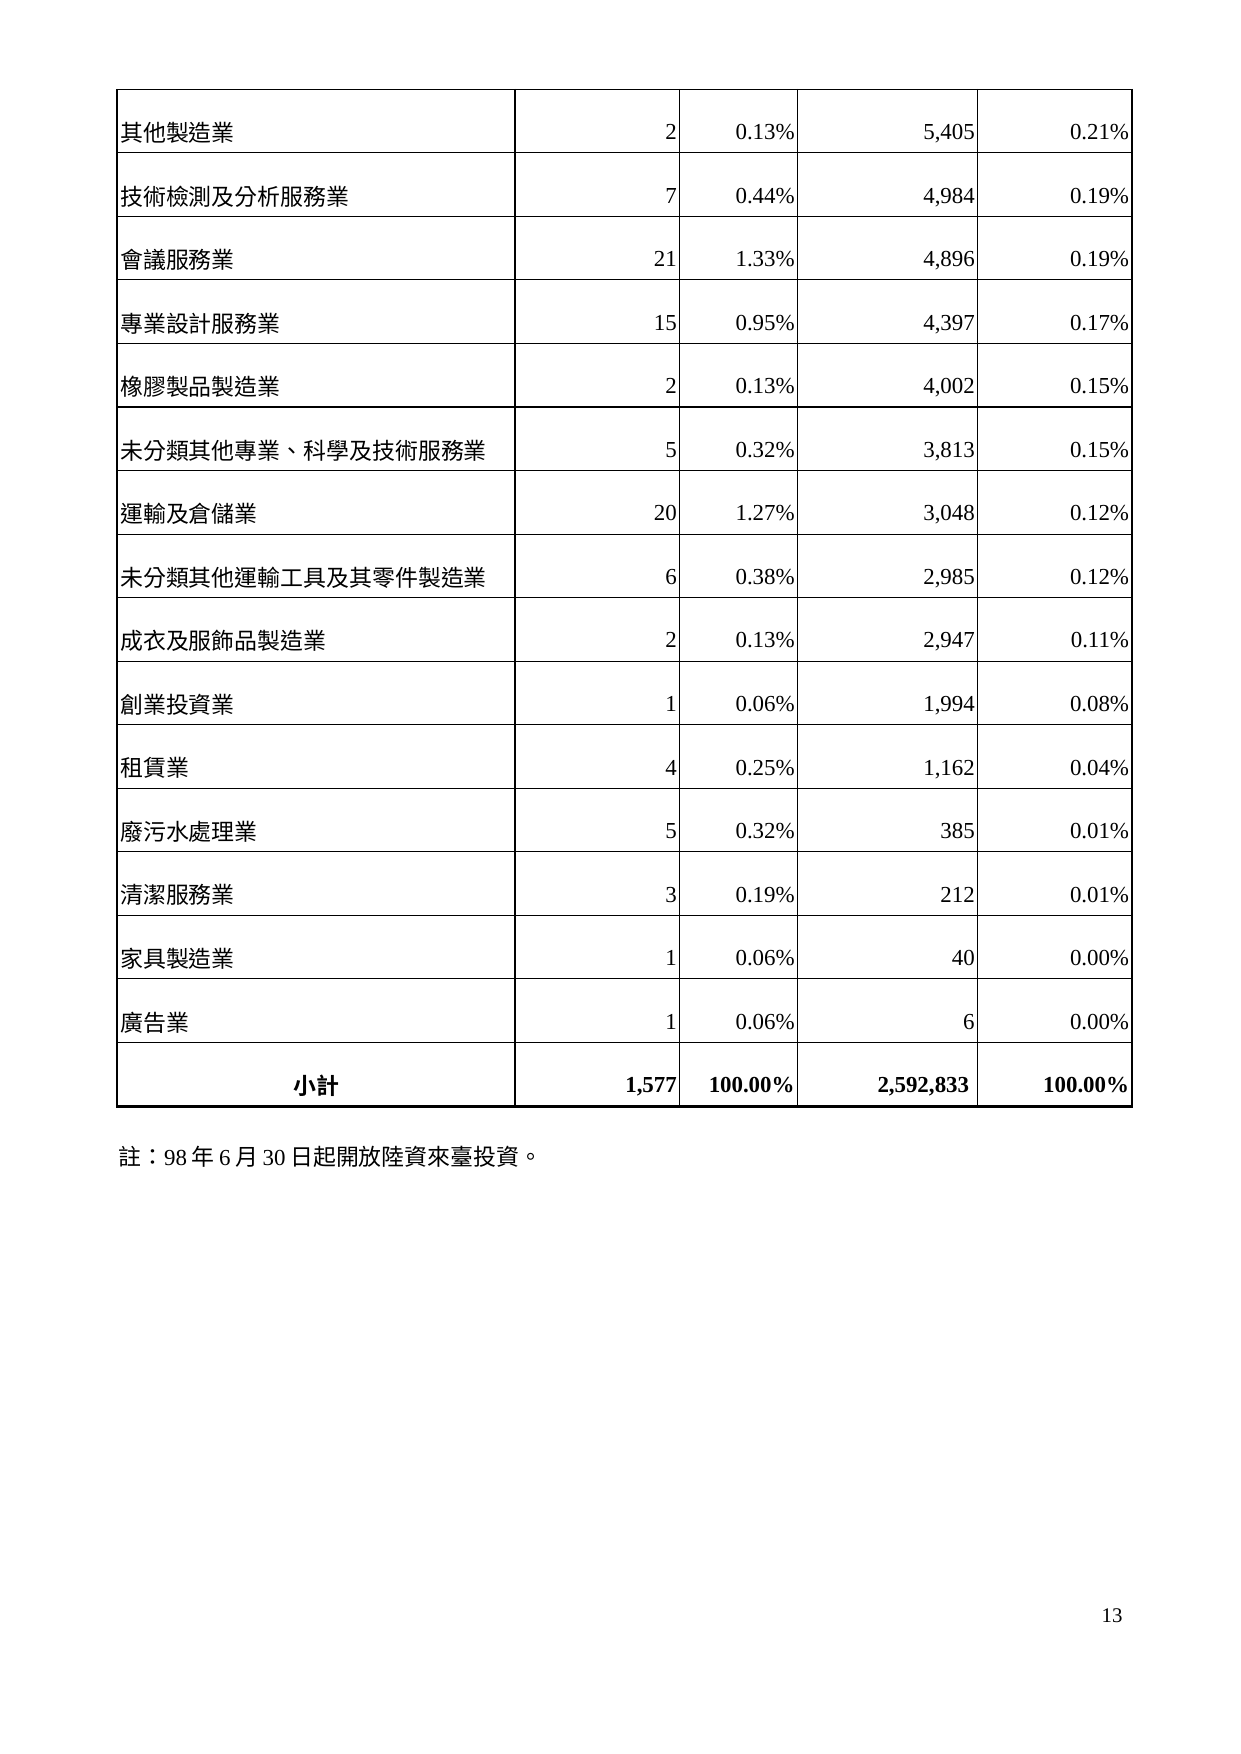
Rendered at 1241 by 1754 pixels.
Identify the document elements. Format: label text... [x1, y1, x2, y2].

table_cell 0.13% [680, 344, 797, 406]
table_cell 成衣及服飾品製造業 [118, 598, 514, 661]
table_cell 清潔服務業 [118, 852, 514, 915]
table_cell 0.19% [978, 153, 1131, 216]
table_cell 5 [516, 408, 679, 470]
table_cell 0.21% [978, 90, 1131, 152]
table_cell 4,984 [798, 153, 977, 216]
table_cell 0.13% [680, 598, 797, 661]
table_cell 5,405 [798, 90, 977, 152]
table_cell 3 [516, 852, 679, 915]
table_cell 2 [516, 90, 679, 152]
table_cell 0.44% [680, 153, 797, 216]
table_cell 0.06% [680, 979, 797, 1042]
table_cell 3,048 [798, 471, 977, 533]
table_cell 家具製造業 [118, 916, 514, 978]
table_cell 2,985 [798, 535, 977, 597]
table_cell 1 [516, 662, 679, 724]
text 註：98年6月30日起開放陸資來臺投資。 [118, 1114, 1122, 1176]
table_cell 0.32% [680, 789, 797, 851]
table_cell 0.04% [978, 725, 1131, 788]
table_cell 1.27% [680, 471, 797, 533]
table_cell 4 [516, 725, 679, 788]
table_cell 0.12% [978, 535, 1131, 597]
table_cell 2 [516, 598, 679, 661]
table_cell 專業設計服務業 [118, 280, 514, 343]
table_cell 4,397 [798, 280, 977, 343]
table_cell 廣告業 [118, 979, 514, 1042]
table_cell 小計 [118, 1043, 514, 1105]
table_cell 0.11% [978, 598, 1131, 661]
table_cell 15 [516, 280, 679, 343]
table_cell 1 [516, 979, 679, 1042]
table_cell 0.95% [680, 280, 797, 343]
table_cell 21 [516, 217, 679, 279]
table_cell 6 [516, 535, 679, 597]
table_cell 0.08% [978, 662, 1131, 724]
table_cell 0.01% [978, 789, 1131, 851]
table_cell 100.00% [680, 1043, 797, 1105]
table_cell 2 [516, 344, 679, 406]
table_cell 創業投資業 [118, 662, 514, 724]
table_cell 4,896 [798, 217, 977, 279]
table_cell 1,162 [798, 725, 977, 788]
table_cell 0.19% [978, 217, 1131, 279]
table_cell 0.15% [978, 408, 1131, 470]
table_cell 0.00% [978, 916, 1131, 978]
table_cell 0.15% [978, 344, 1131, 406]
table_cell 0.06% [680, 916, 797, 978]
table_cell 技術檢測及分析服務業 [118, 153, 514, 216]
table_cell 運輸及倉儲業 [118, 471, 514, 533]
table_cell 20 [516, 471, 679, 533]
table_cell 0.06% [680, 662, 797, 724]
table_cell 1.33% [680, 217, 797, 279]
table_cell 未分類其他專業、科學及技術服務業 [118, 408, 514, 470]
table_cell 6 [798, 979, 977, 1042]
table_cell 0.17% [978, 280, 1131, 343]
table_cell 0.32% [680, 408, 797, 470]
table_cell 0.38% [680, 535, 797, 597]
table_cell 0.19% [680, 852, 797, 915]
table_cell 會議服務業 [118, 217, 514, 279]
table_cell 1,577 [516, 1043, 679, 1105]
table_cell 1 [516, 916, 679, 978]
table_cell 4,002 [798, 344, 977, 406]
table_cell 40 [798, 916, 977, 978]
table_cell 0.12% [978, 471, 1131, 533]
table_cell 2,947 [798, 598, 977, 661]
table_cell 212 [798, 852, 977, 915]
table_cell 未分類其他運輸工具及其零件製造業 [118, 535, 514, 597]
table_cell 橡膠製品製造業 [118, 344, 514, 406]
table_cell 3,813 [798, 408, 977, 470]
table_cell 0.00% [978, 979, 1131, 1042]
table_cell 0.01% [978, 852, 1131, 915]
table_cell 其他製造業 [118, 90, 514, 152]
table_cell 0.25% [680, 725, 797, 788]
table_cell 5 [516, 789, 679, 851]
table_cell 385 [798, 789, 977, 851]
table_cell 廢污水處理業 [118, 789, 514, 851]
table_cell 100.00% [978, 1043, 1131, 1105]
table_cell 0.13% [680, 90, 797, 152]
table_cell 1,994 [798, 662, 977, 724]
table_cell 2,592,833 [798, 1043, 977, 1105]
table_cell 租賃業 [118, 725, 514, 788]
table_cell 7 [516, 153, 679, 216]
